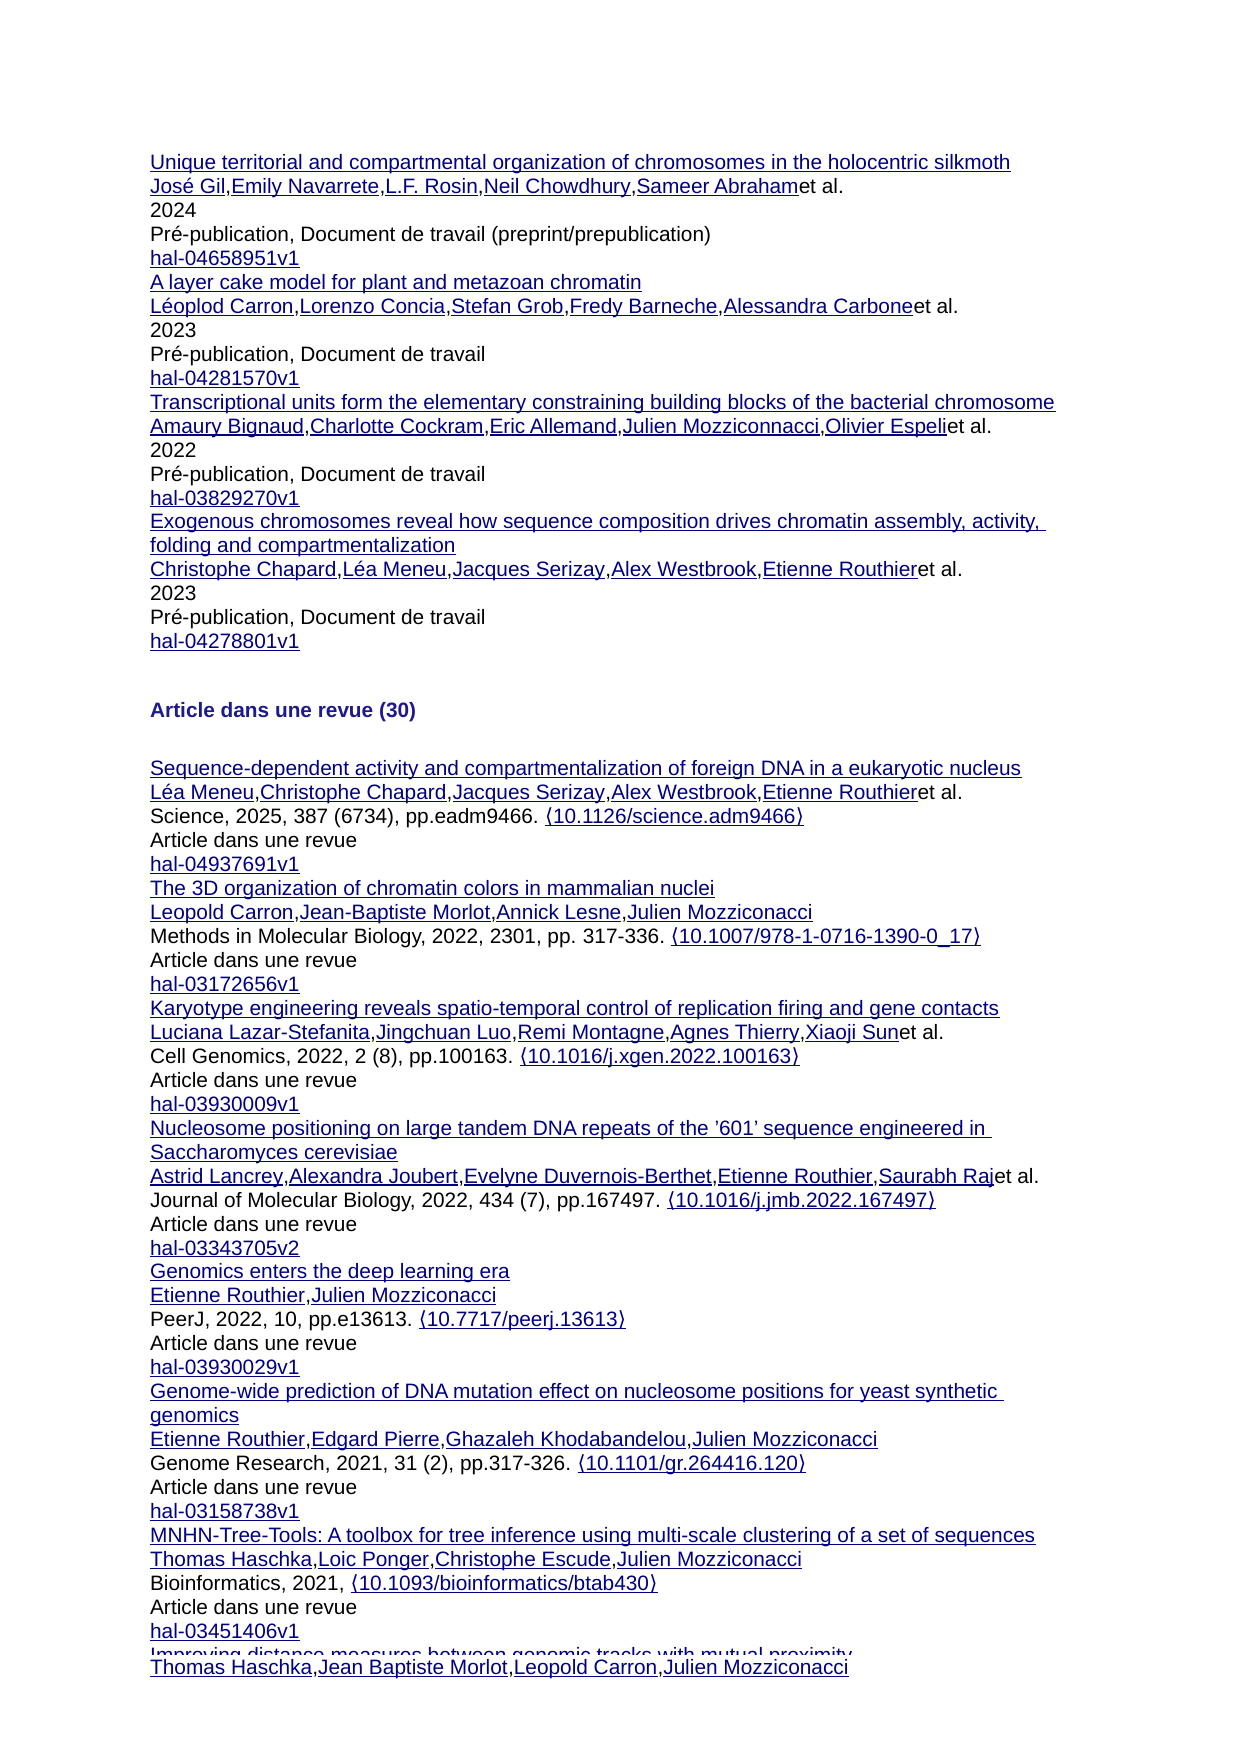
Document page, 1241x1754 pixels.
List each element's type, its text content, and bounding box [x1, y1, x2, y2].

table_cell Improving distance measures between genomic tracks with mutual proximity Thomas Haschka,Jean Baptiste Morlot,Leopold Carron,Julien Mozziconacci [150, 1643, 1090, 1679]
table_cell Nucleosome positioning on large tandem DNA repeats of the ’601’ sequence engineered in Saccharomyces cerevisiae Astrid Lancrey,Alexandra Joubert,Evelyne Duvernois-Berthet,Etienne Routhier,Saurabh Rajet al. Journal of Molecular Biology, 2022, 434 (7), pp.167497. ⟨10.1016/j.jmb.2022.167497⟩ Article dans une revue hal-03343705v2 [150, 1116, 1090, 1259]
table_cell Exogenous chromosomes reveal how sequence composition drives chromatin assembly, activity, folding and compartmentalization Christophe Chapard,Léa Meneu,Jacques Serizay,Alex Westbrook,Etienne Routhieret al. 2023 Pré-publication, Document de travail hal-04278801v1 [150, 509, 1090, 653]
table_cell MNHN-Tree-Tools: A toolbox for tree inference using multi-scale clustering of a set of sequences Thomas Haschka,Loic Ponger,Christophe Escude,Julien Mozziconacci Bioinformatics, 2021, ⟨10.1093/bioinformatics/btab430⟩ Article dans une revue hal-03451406v1 [150, 1523, 1090, 1643]
table_cell The 3D organization of chromatin colors in mammalian nuclei Leopold Carron,Jean-Baptiste Morlot,Annick Lesne,Julien Mozziconacci Methods in Molecular Biology, 2022, 2301, pp. 317-336. ⟨10.1007/978-1-0716-1390-0_17⟩ Article dans une revue hal-03172656v1 [150, 876, 1090, 996]
table_cell A layer cake model for plant and metazoan chromatin Léoplod Carron,Lorenzo Concia,Stefan Grob,Fredy Barneche,Alessandra Carboneet al. 2023 Pré-publication, Document de travail hal-04281570v1 [150, 270, 1090, 389]
table_cell Genomics enters the deep learning era Etienne Routhier,Julien Mozziconacci PeerJ, 2022, 10, pp.e13613. ⟨10.7717/peerj.13613⟩ Article dans une revue hal-03930029v1 [150, 1259, 1090, 1379]
subtitle Article dans une revue (30) [150, 698, 1090, 722]
table_header Sequence-dependent activity and compartmentalization of foreign DNA in a eukaryotic nucleus Léa Meneu,Christophe Chapard,Jacques Serizay,Alex Westbrook,Etienne Routhieret al. Science, 2025, 387 (6734), pp.eadm9466. ⟨10.1126/science.adm9466⟩ Article dans une revue hal-04937691v1 [150, 756, 1090, 876]
table_cell Transcriptional units form the elementary constraining building blocks of the bacterial chromosome Amaury Bignaud,Charlotte Cockram,Eric Allemand,Julien Mozziconnacci,Olivier Espeliet al. 2022 Pré-publication, Document de travail hal-03829270v1 [150, 390, 1090, 509]
table_cell Unique territorial and compartmental organization of chromosomes in the holocentric silkmoth José Gil,Emily Navarrete,L.F. Rosin,Neil Chowdhury,Sameer Abrahamet al. 2024 Pré-publication, Document de travail (preprint/prepublication) hal-04658951v1 [150, 150, 1090, 270]
table_cell Genome-wide prediction of DNA mutation effect on nucleosome positions for yeast synthetic genomics Etienne Routhier,Edgard Pierre,Ghazaleh Khodabandelou,Julien Mozziconacci Genome Research, 2021, 31 (2), pp.317-326. ⟨10.1101/gr.264416.120⟩ Article dans une revue hal-03158738v1 [150, 1379, 1090, 1523]
table_cell Karyotype engineering reveals spatio-temporal control of replication firing and gene contacts Luciana Lazar-Stefanita,Jingchuan Luo,Remi Montagne,Agnes Thierry,Xiaoji Sunet al. Cell Genomics, 2022, 2 (8), pp.100163. ⟨10.1016/j.xgen.2022.100163⟩ Article dans une revue hal-03930009v1 [150, 996, 1090, 1116]
